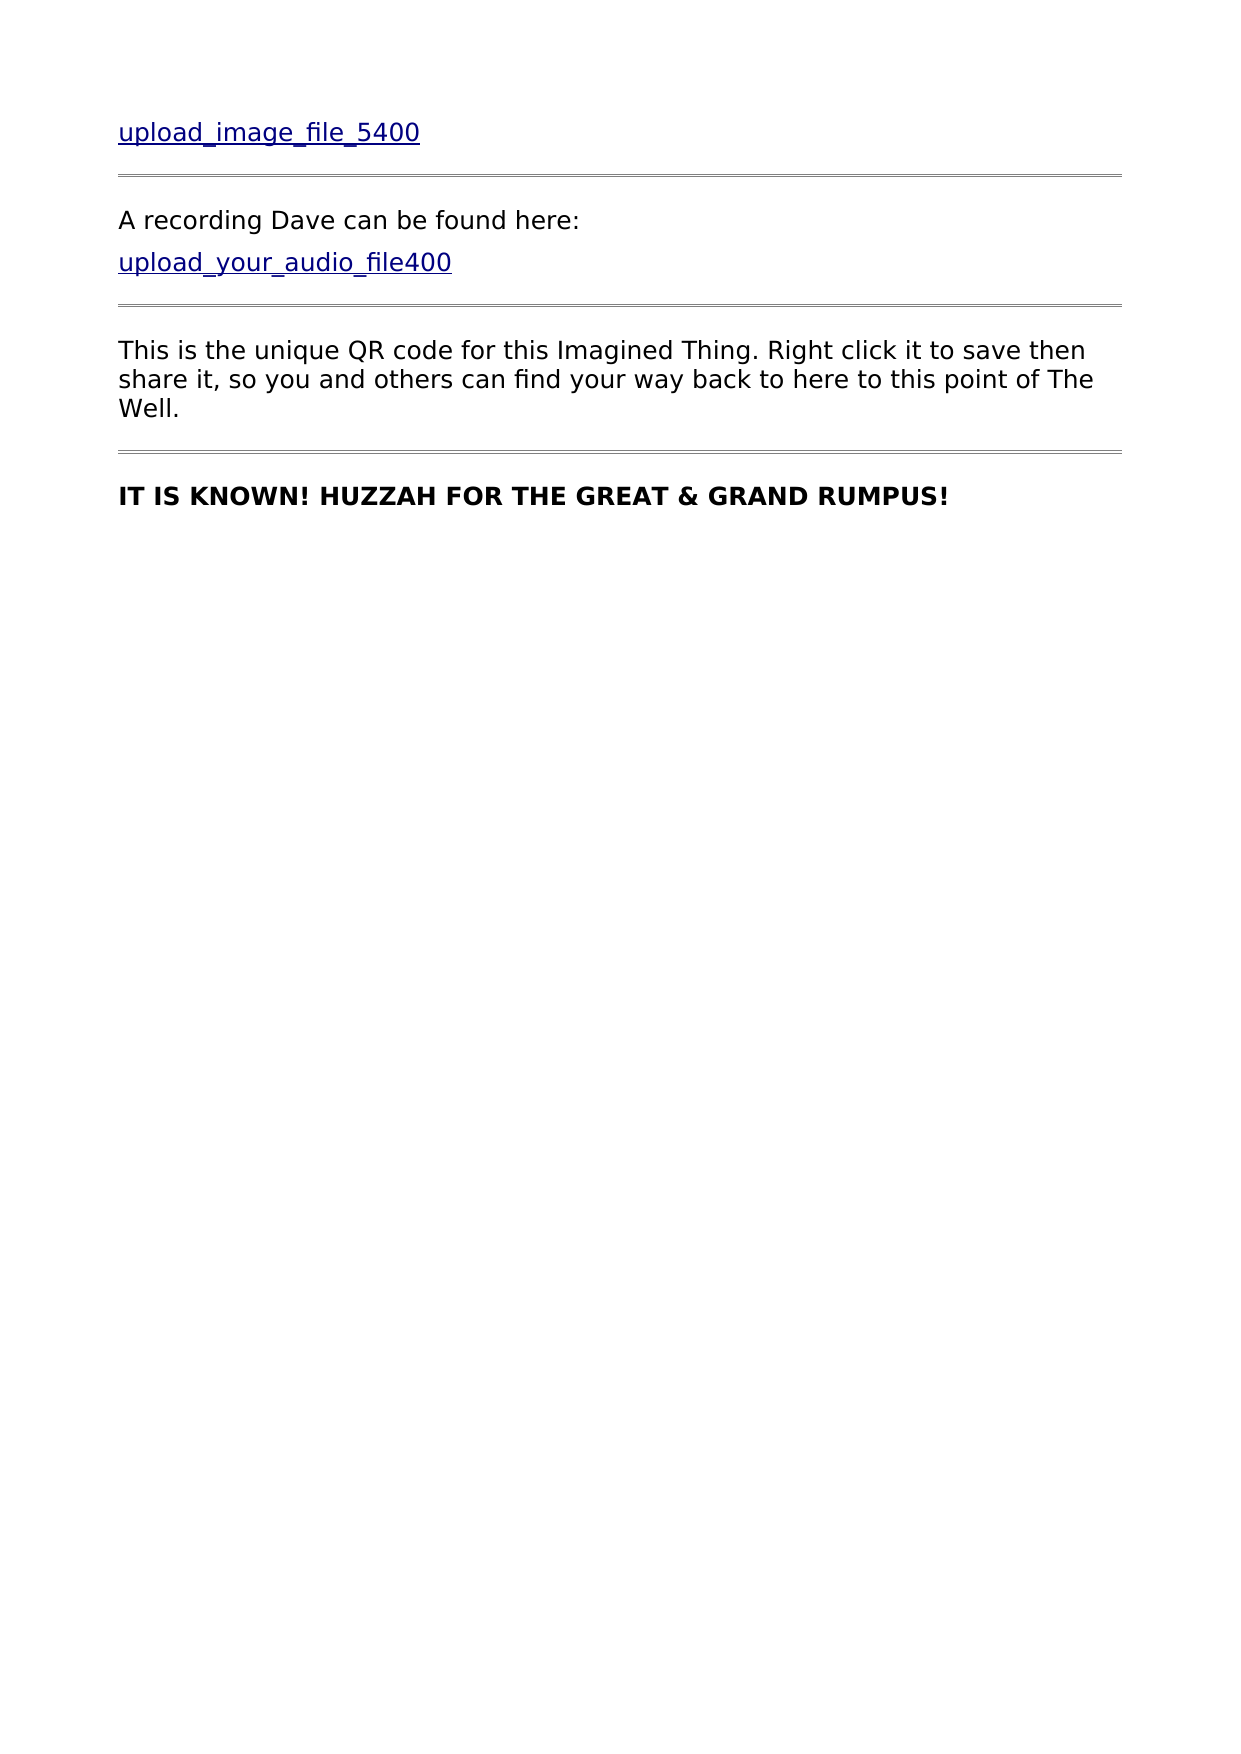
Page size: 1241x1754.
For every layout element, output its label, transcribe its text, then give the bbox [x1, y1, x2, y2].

text upload_your_audio_file400 [118, 248, 1122, 277]
text A recording Dave can be found here: [118, 206, 1122, 235]
text This is the unique QR code for this Imagined Thing. Right click it to save then share it, so you and others can find your way back to here to this point of The Well. [118, 336, 1122, 423]
text IT IS KNOWN! HUZZAH FOR THE GREAT & GRAND RUMPUS! [118, 482, 1122, 511]
text upload_image_file_5400 [118, 118, 1122, 147]
